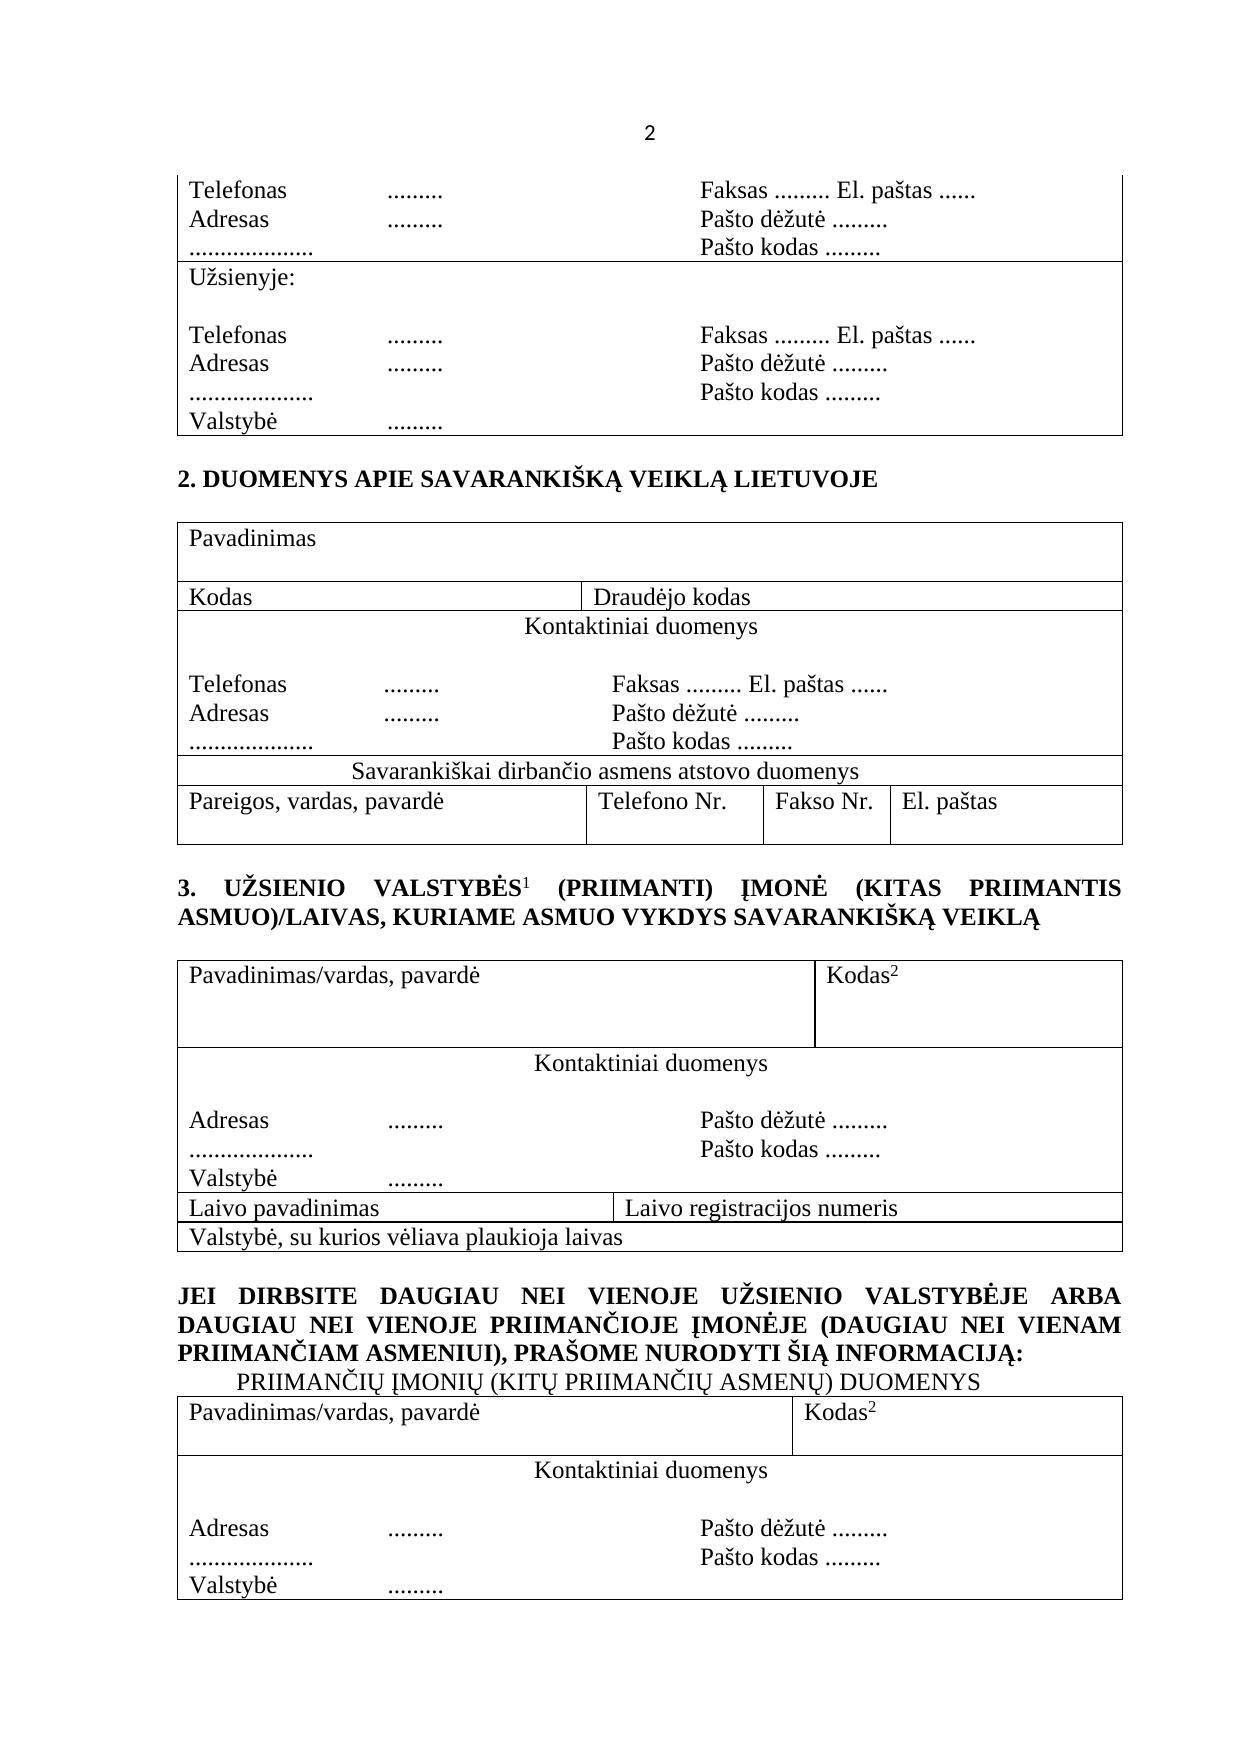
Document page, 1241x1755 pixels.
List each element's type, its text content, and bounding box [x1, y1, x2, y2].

table_cell ......... [376, 349, 688, 377]
table_cell [689, 262, 1122, 320]
text 2. duomenys apie savarankišką veiklą lietuvoje [177, 464, 1122, 493]
table_cell [651, 377, 688, 406]
table_cell Adresas [178, 1513, 376, 1542]
table_header Kodas2 [793, 1397, 1122, 1454]
table_cell Pašto dėžutė ......... [689, 1105, 1122, 1134]
table_cell Pašto kodas ......... [689, 1134, 1122, 1163]
table_cell [926, 1456, 1122, 1484]
table_cell Valstybė [178, 1571, 376, 1599]
table_cell .................... [178, 726, 520, 755]
table_cell Valstybė [178, 1163, 376, 1192]
table_cell Adresas [178, 1105, 376, 1134]
table_cell Užsienyje: [178, 262, 376, 320]
table_header Kodas2 [816, 961, 1122, 1047]
table_cell Kontaktiniai duomenys [376, 1048, 926, 1077]
table_cell Pašto kodas ......... [600, 726, 1122, 755]
table_cell [376, 262, 688, 320]
table_cell [600, 640, 1122, 669]
table_cell Faksas ......... El. paštas ...... [600, 669, 1122, 698]
table_cell Valstybė, su kurios vėliava plaukioja laivas [178, 1223, 1088, 1251]
table_cell Kontaktiniai duomenys [372, 611, 910, 640]
table_header Pavadinimas [178, 523, 1122, 581]
table_cell [376, 1484, 688, 1513]
table_cell Adresas [178, 349, 376, 377]
text 3. Užsienio VALSTYBĖS1 (priimanti) ĮMONĖ (kitas priimantis asmuo)/LAIVAS, kuriame asmuo vykdys savarankišką veiklą [177, 873, 1122, 931]
table_cell [178, 1456, 376, 1484]
table_cell Pašto dėžutė ......... [689, 1513, 1122, 1542]
table_cell [178, 611, 372, 640]
table_cell ......... [376, 175, 688, 204]
table_cell Faksas ......... El. paštas ...... [689, 175, 1122, 204]
table_cell Telefonas [178, 320, 376, 348]
table_cell ......... [376, 406, 688, 435]
table_cell [910, 611, 1122, 640]
table_cell [1089, 1223, 1122, 1251]
table_cell [689, 1163, 1122, 1192]
table_cell Pašto dėžutė ......... [600, 698, 1122, 726]
table_cell Draudėjo kodas [582, 582, 1122, 610]
table_cell [376, 1077, 688, 1105]
table_cell Adresas [178, 698, 372, 726]
table_cell ......... [376, 1571, 688, 1599]
table_cell El. paštas [891, 786, 1122, 843]
table_cell [689, 1077, 1122, 1105]
table_cell [1034, 756, 1060, 785]
table_cell Pašto kodas ......... [689, 377, 1122, 406]
text jei dirbsite daugiau nei vienoje užsienio valstybėje arba daugiau nei vienoje PRIIMANČIOJE ĮMONĖJE (DAUGIAU NEI VIENAM PRIIMANČIAM ASMENIUI), PRAŠOME NURODYTI ŠIĄ INFORMACIJĄ: [177, 1281, 1122, 1367]
table_cell Pašto kodas ......... [689, 1542, 1122, 1571]
table_cell [1060, 756, 1087, 785]
table_cell .................... [178, 1542, 651, 1571]
table_cell [178, 1484, 376, 1513]
table_cell .................... [178, 1134, 651, 1163]
table_cell Telefonas [178, 669, 372, 698]
text Priimančių įmonių (kitų priimančių asmenų) duomenys [177, 1367, 1122, 1396]
table_cell ......... [376, 320, 688, 348]
table_header Pavadinimas/vardas, pavardė [178, 961, 814, 1047]
table_cell Telefonas [178, 175, 376, 204]
table_cell [1087, 756, 1122, 785]
table_cell [372, 640, 600, 669]
table_cell [651, 1134, 688, 1163]
table_cell [689, 1571, 1122, 1599]
table_header Pavadinimas/vardas, pavardė [178, 1397, 792, 1454]
table_cell Telefono Nr. [587, 786, 763, 843]
table_cell Laivo registracijos numeris [614, 1193, 1122, 1221]
table_cell Pašto kodas ......... [689, 233, 1122, 261]
table_cell Pašto dėžutė ......... [689, 349, 1122, 377]
table_cell ......... [376, 1163, 688, 1192]
table_cell ......... [376, 204, 688, 232]
table_cell [689, 406, 1122, 435]
table_cell Pašto dėžutė ......... [689, 204, 1122, 232]
table_cell ......... [372, 669, 600, 698]
table_cell Faksas ......... El. paštas ...... [689, 320, 1122, 348]
table_cell [651, 1542, 688, 1571]
table_cell .................... [178, 233, 651, 261]
table_cell Savarankiškai dirbančio asmens atstovo duomenys [178, 756, 1033, 785]
table_cell Laivo pavadinimas [178, 1193, 613, 1221]
table_cell Kodas [178, 582, 581, 610]
table_cell [926, 1048, 1122, 1077]
table_cell Kontaktiniai duomenys [376, 1456, 926, 1484]
table_cell ......... [372, 698, 600, 726]
table_cell ......... [376, 1513, 688, 1542]
table_cell [178, 640, 372, 669]
table_cell Fakso Nr. [764, 786, 890, 843]
table_cell Adresas [178, 204, 376, 232]
table_cell Pareigos, vardas, pavardė [178, 786, 586, 843]
table_cell Valstybė [178, 406, 376, 435]
table_cell [520, 726, 600, 755]
table_cell [178, 1048, 376, 1077]
table_cell [689, 1484, 1122, 1513]
table_cell ......... [376, 1105, 688, 1134]
table_cell .................... [178, 377, 651, 406]
table_cell [651, 233, 688, 261]
table_cell [178, 1077, 376, 1105]
